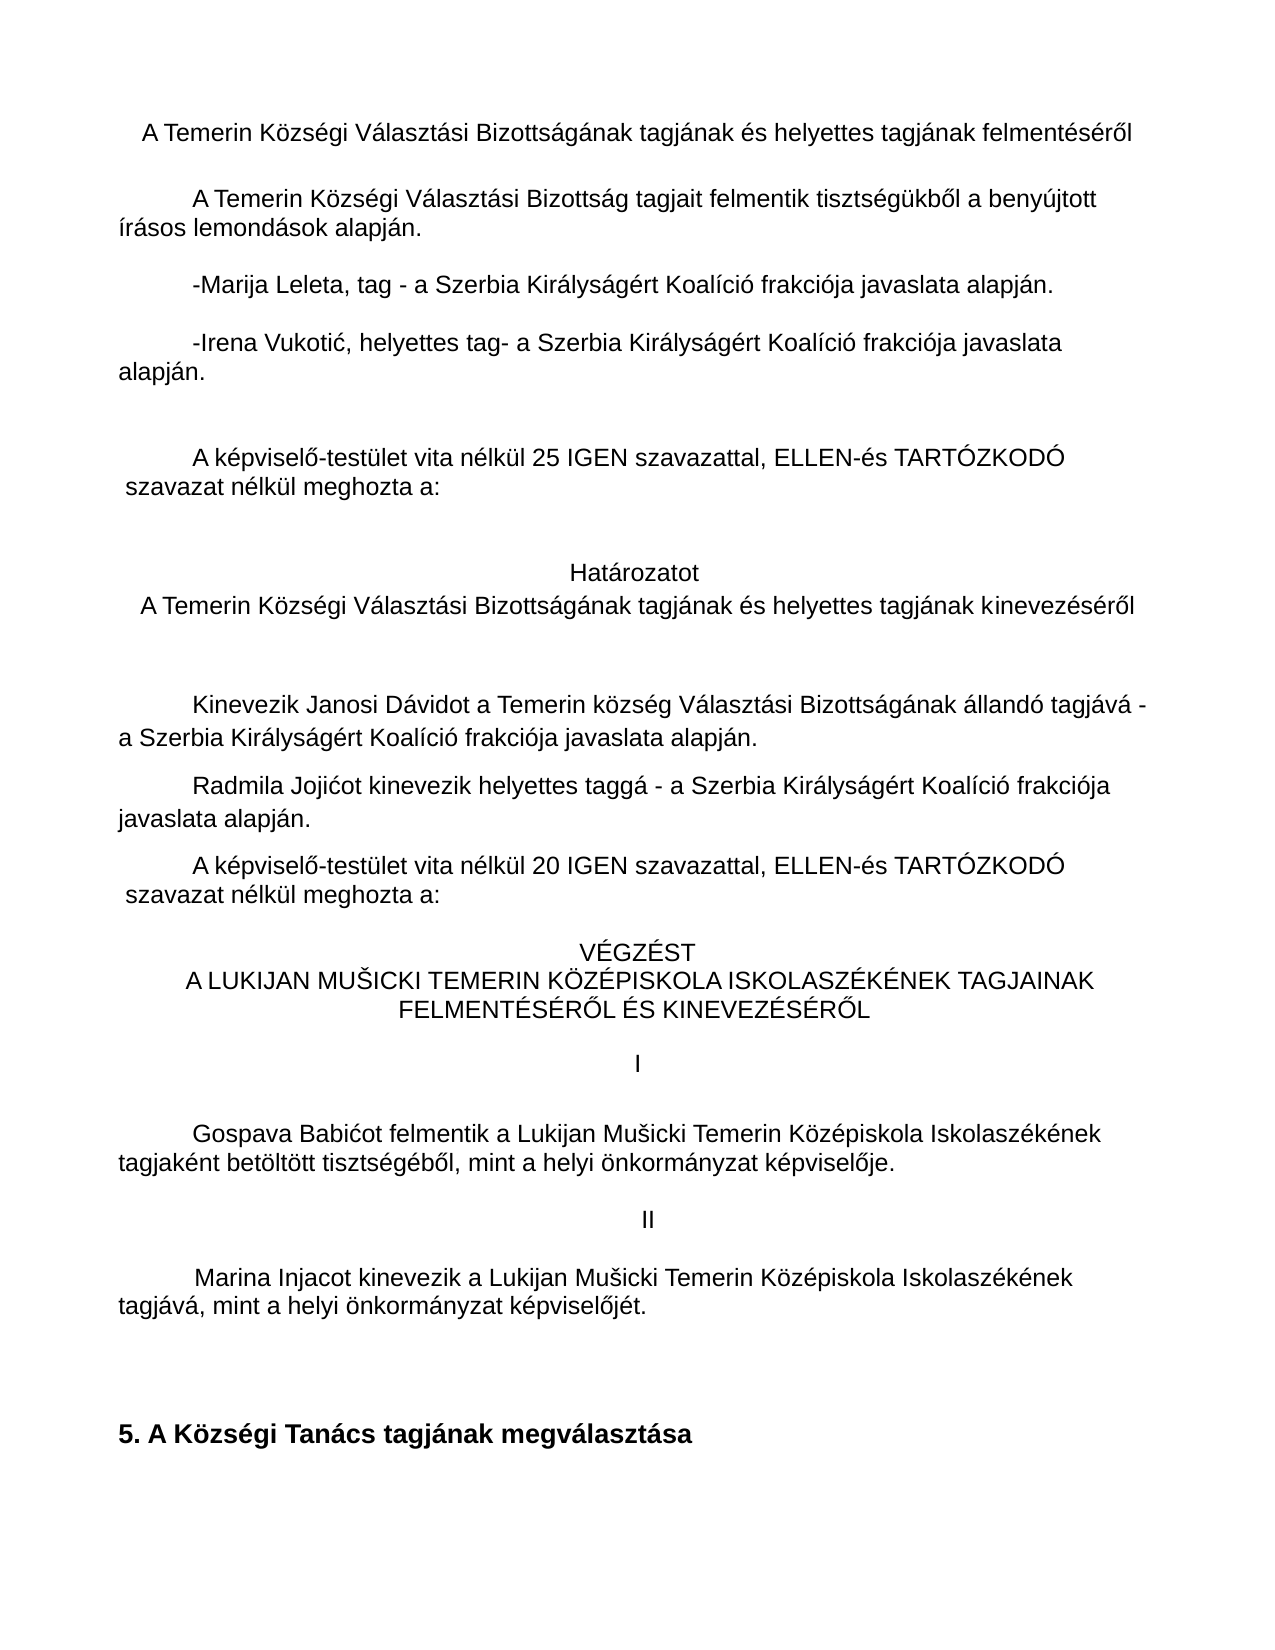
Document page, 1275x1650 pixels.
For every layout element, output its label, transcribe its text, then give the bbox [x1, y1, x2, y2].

text II [118, 1205, 1157, 1234]
text A képviselő-testület vita nélkül 25 IGEN szavazattal, ELLEN-és TARTÓZKODÓ [192, 443, 1157, 472]
text A LUKIJAN MUŠICKI TEMERIN KÖZÉPISKOLA ISKOLASZÉKÉNEK TAGJAINAK FELMENTÉSÉRŐL ÉS KINEVEZÉSÉRŐL [118, 966, 1157, 1024]
subtitle I [118, 1049, 1157, 1077]
text Radmila Jojićot kinevezik helyettes taggá - a Szerbia Királyságért Koalíció frakciója javaslata alapján. [118, 771, 1157, 832]
text 5. A Községi Tanács tagjának megválasztása [118, 1418, 1157, 1449]
text A Temerin Községi Választási Bizottságának tagjának és helyettes tagjának kinevezéséről [118, 591, 1157, 620]
text szavazat nélkül meghozta a: [118, 472, 1157, 500]
text VÉGZÉST [118, 937, 1157, 966]
text -Marija Leleta, tag - a Szerbia Királyságért Koalíció frakciója javaslata alapján. [118, 270, 1157, 299]
text A Temerin Községi Választási Bizottságának tagjának és helyettes tagjának felmentéséről [118, 118, 1157, 147]
text Marina Injacot kinevezik a Lukijan Mušicki Temerin Középiskola Iskolaszékének tagjává, mint a helyi önkormányzat képviselőjét. [118, 1262, 1157, 1320]
text szavazat nélkül meghozta a: [118, 880, 1157, 909]
text Gospava Babićot felmentik a Lukijan Mušicki Temerin Középiskola Iskolaszékének tagjaként betöltött tisztségéből, mint a helyi önkormányzat képviselője. [118, 1119, 1157, 1176]
text -Irena Vukotić, helyettes tag- a Szerbia Királyságért Koalíció frakciója javaslata alapján. [118, 328, 1157, 385]
text A Temerin Községi Választási Bizottság tagjait felmentik tisztségükből a benyújtott írásos lemondások alapján. [118, 184, 1157, 242]
text Kinevezik Janosi Dávidot a Temerin község Választási Bizottságának állandó tagjává - a Szerbia Királyságért Koalíció frakciója javaslata alapján. [118, 690, 1157, 752]
text A képviselő-testület vita nélkül 20 IGEN szavazattal, ELLEN-és TARTÓZKODÓ [192, 851, 1157, 880]
text Határozatot [118, 558, 1157, 587]
